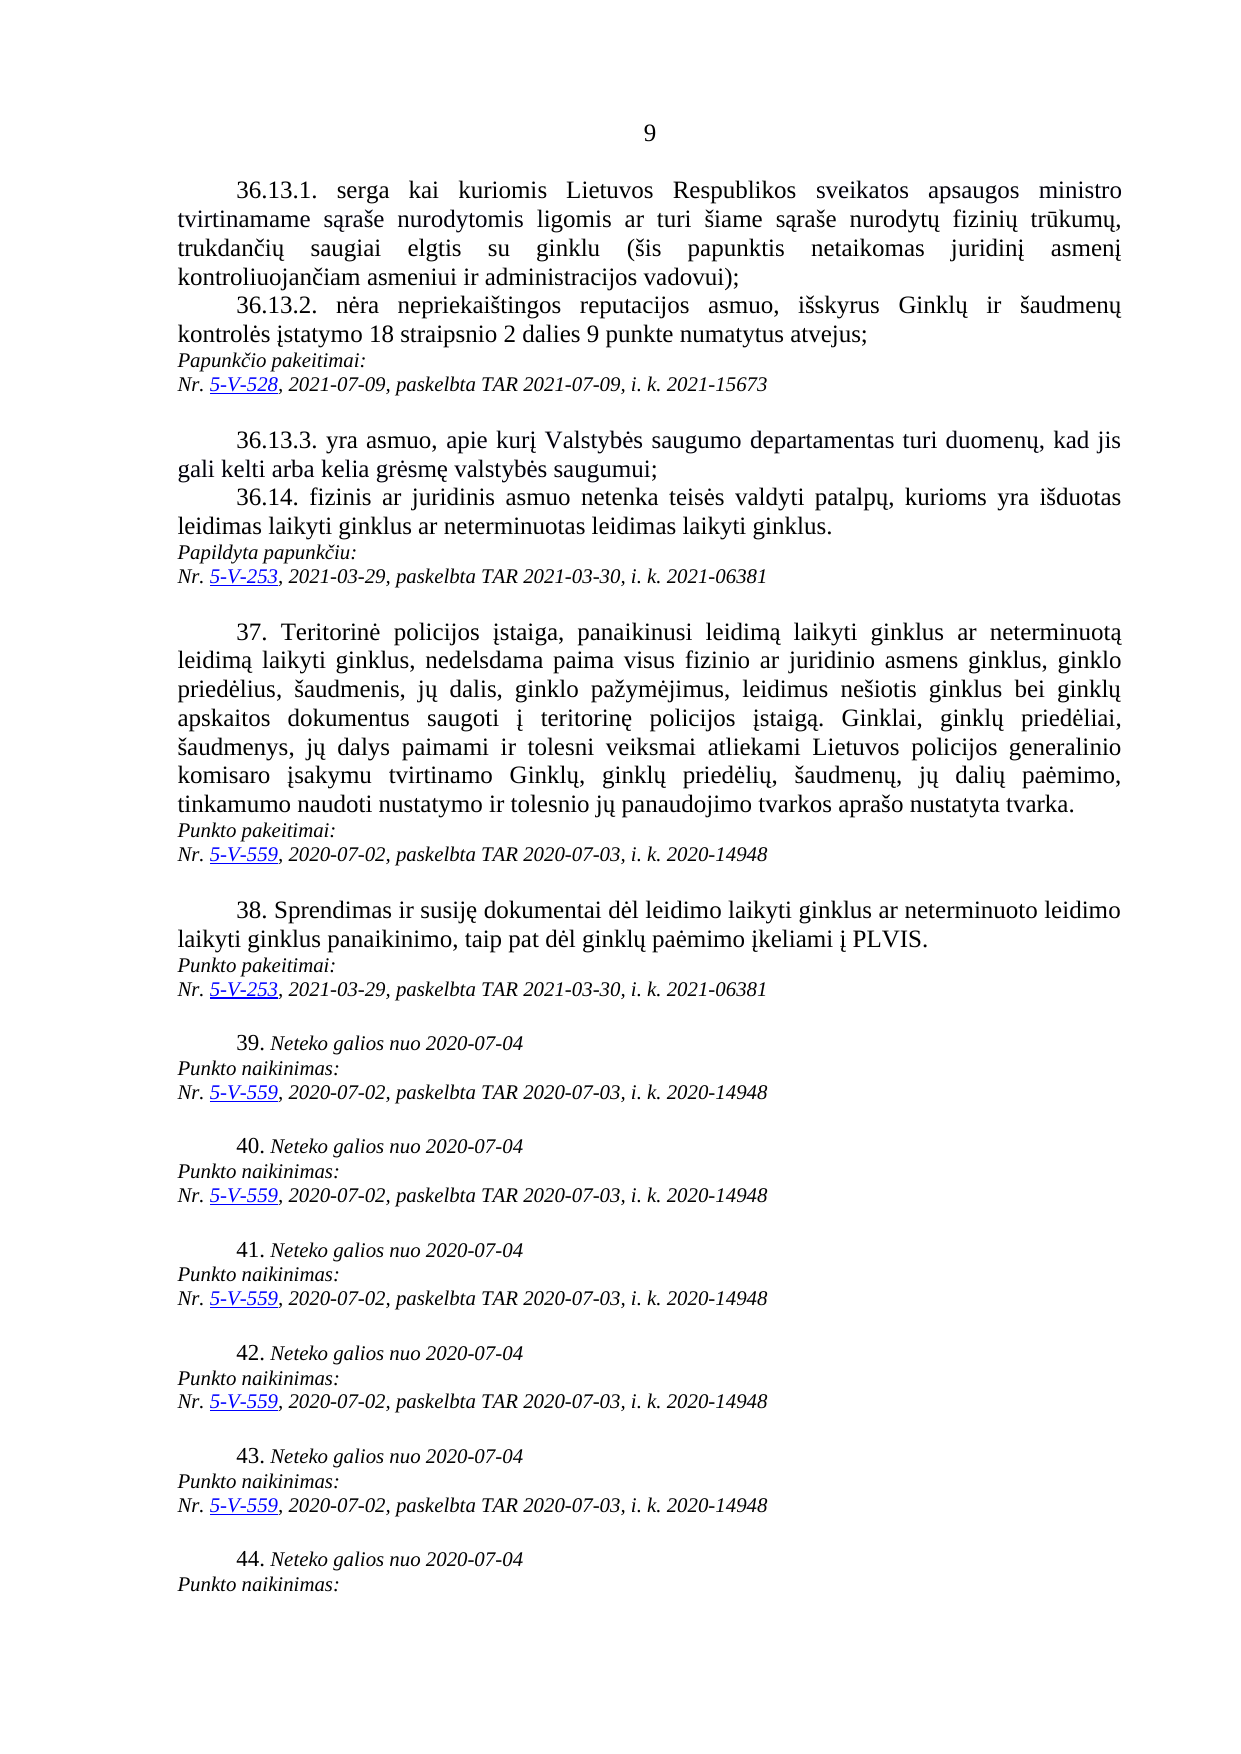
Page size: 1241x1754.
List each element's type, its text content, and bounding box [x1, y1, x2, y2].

text Papildyta papunkčiu: [177, 540, 1122, 564]
text Nr. 5-V-559, 2020-07-02, paskelbta TAR 2020-07-03, i. k. 2020-14948 [177, 1493, 1122, 1517]
text 44. Neteko galios nuo 2020-07-04 [177, 1546, 1122, 1572]
text Punkto pakeitimai: [177, 818, 1122, 842]
text Nr. 5-V-559, 2020-07-02, paskelbta TAR 2020-07-03, i. k. 2020-14948 [177, 1286, 1122, 1310]
text 36.14. fizinis ar juridinis asmuo netenka teisės valdyti patalpų, kurioms yra išduotas leidimas laikyti ginklus ar neterminuotas leidimas laikyti ginklus. [177, 482, 1122, 540]
text Nr. 5-V-253, 2021-03-29, paskelbta TAR 2021-03-30, i. k. 2021-06381 [177, 977, 1122, 1001]
text Punkto naikinimas: [177, 1469, 1122, 1493]
text 39. Neteko galios nuo 2020-07-04 [177, 1029, 1122, 1056]
text Papunkčio pakeitimai: [177, 348, 1122, 372]
text Nr. 5-V-559, 2020-07-02, paskelbta TAR 2020-07-03, i. k. 2020-14948 [177, 1389, 1122, 1413]
text Punkto naikinimas: [177, 1262, 1122, 1286]
text 42. Neteko galios nuo 2020-07-04 [177, 1339, 1122, 1365]
text 38. Sprendimas ir susiję dokumentai dėl leidimo laikyti ginklus ar neterminuoto leidimo laikyti ginklus panaikinimo, taip pat dėl ginklų paėmimo įkeliami į PLVIS. [177, 895, 1122, 952]
text 36.13.3. yra asmuo, apie kurį Valstybės saugumo departamentas turi duomenų, kad jis gali kelti arba kelia grėsmę valstybės saugumui; [177, 425, 1122, 482]
text Nr. 5-V-559, 2020-07-02, paskelbta TAR 2020-07-03, i. k. 2020-14948 [177, 1183, 1122, 1207]
text 43. Neteko galios nuo 2020-07-04 [177, 1442, 1122, 1469]
text Punkto naikinimas: [177, 1365, 1122, 1389]
text Punkto pakeitimai: [177, 952, 1122, 977]
text Nr. 5-V-253, 2021-03-29, paskelbta TAR 2021-03-30, i. k. 2021-06381 [177, 564, 1122, 588]
text 41. Neteko galios nuo 2020-07-04 [177, 1236, 1122, 1262]
text Punkto naikinimas: [177, 1056, 1122, 1080]
text 37. Teritorinė policijos įstaiga, panaikinusi leidimą laikyti ginklus ar neterminuotą leidimą laikyti ginklus, nedelsdama paima visus fizinio ar juridinio asmens ginklus, ginklo priedėlius, šaudmenis, jų dalis, ginklo pažymėjimus, leidimus nešiotis ginklus bei ginklų apskaitos dokumentus saugoti į teritorinę policijos įstaigą. Ginklai, ginklų priedėliai, šaudmenys, jų dalys paimami ir tolesni veiksmai atliekami Lietuvos policijos generalinio komisaro įsakymu tvirtinamo Ginklų, ginklų priedėlių, šaudmenų, jų dalių paėmimo, tinkamumo naudoti nustatymo ir tolesnio jų panaudojimo tvarkos aprašo nustatyta tvarka. [177, 617, 1122, 818]
text 36.13.1. serga kai kuriomis Lietuvos Respublikos sveikatos apsaugos ministro tvirtinamame sąraše nurodytomis ligomis ar turi šiame sąraše nurodytų fizinių trūkumų, trukdančių saugiai elgtis su ginklu (šis papunktis netaikomas juridinį asmenį kontroliuojančiam asmeniui ir administracijos vadovui); [177, 176, 1122, 291]
text Nr. 5-V-559, 2020-07-02, paskelbta TAR 2020-07-03, i. k. 2020-14948 [177, 1080, 1122, 1104]
text Nr. 5-V-559, 2020-07-02, paskelbta TAR 2020-07-03, i. k. 2020-14948 [177, 842, 1122, 866]
text Punkto naikinimas: [177, 1572, 1122, 1596]
text Nr. 5-V-528, 2021-07-09, paskelbta TAR 2021-07-09, i. k. 2021-15673 [177, 372, 1122, 396]
text Punkto naikinimas: [177, 1159, 1122, 1183]
text 36.13.2. nėra nepriekaištingos reputacijos asmuo, išskyrus Ginklų ir šaudmenų kontrolės įstatymo 18 straipsnio 2 dalies 9 punkte numatytus atvejus; [177, 291, 1122, 348]
text 40. Neteko galios nuo 2020-07-04 [177, 1133, 1122, 1159]
